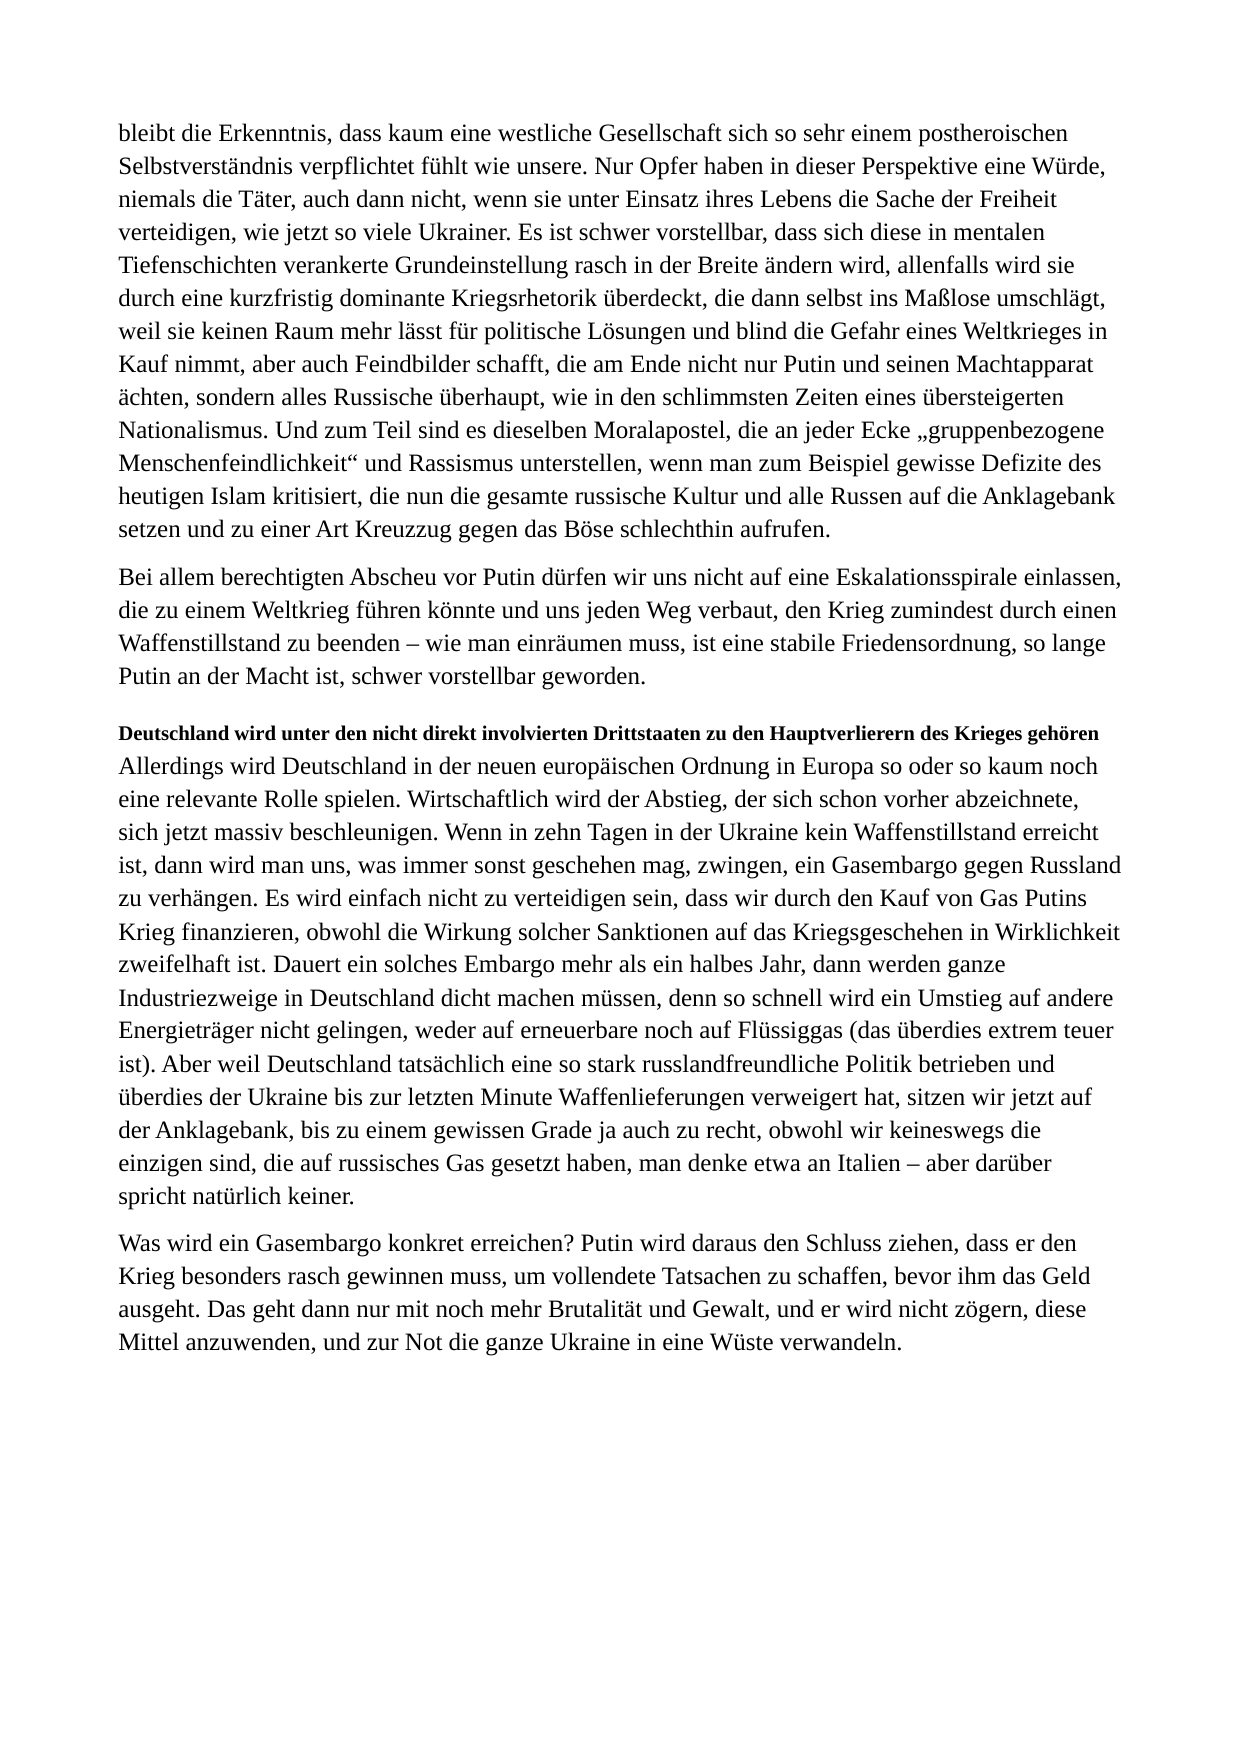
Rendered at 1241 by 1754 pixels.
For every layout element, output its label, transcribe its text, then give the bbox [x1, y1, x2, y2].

text Bei allem berechtigten Abscheu vor Putin dürfen wir uns nicht auf eine Eskalationsspirale einlassen, die zu einem Weltkrieg führen könnte und uns jeden Weg verbaut, den Krieg zumindest durch einen Waffenstillstand zu beenden – wie man einräumen muss, ist eine stabile Friedensordnung, so lange Putin an der Macht ist, schwer vorstellbar geworden. [118, 562, 1122, 690]
text Allerdings wird Deutschland in der neuen europäischen Ordnung in Europa so oder so kaum noch eine relevante Rolle spielen. Wirtschaftlich wird der Abstieg, der sich schon vorher abzeichnete, sich jetzt massiv beschleunigen. Wenn in zehn Tagen in der Ukraine kein Waffenstillstand erreicht ist, dann wird man uns, was immer sonst geschehen mag, zwingen, ein Gasembargo gegen Russland zu verhängen. Es wird einfach nicht zu verteidigen sein, dass wir durch den Kauf von Gas Putins Krieg finanzieren, obwohl die Wirkung solcher Sanktionen auf das Kriegsgeschehen in Wirklichkeit zweifelhaft ist. Dauert ein solches Embargo mehr als ein halbes Jahr, dann werden ganze Industriezweige in Deutschland dicht machen müssen, denn so schnell wird ein Umstieg auf andere Energieträger nicht gelingen, weder auf erneuerbare noch auf Flüssiggas (das überdies extrem teuer ist). Aber weil Deutschland tatsächlich eine so stark russlandfreundliche Politik betrieben und überdies der Ukraine bis zur letzten Minute Waffenlieferungen verweigert hat, sitzen wir jetzt auf der Anklagebank, bis zu einem gewissen Grade ja auch zu recht, obwohl wir keineswegs die einzigen sind, die auf russisches Gas gesetzt haben, man denke etwa an Italien – aber darüber spricht natürlich keiner. [118, 751, 1122, 1209]
text bleibt die Erkenntnis, dass kaum eine westliche Gesellschaft sich so sehr einem postheroischen Selbstverständnis verpflichtet fühlt wie unsere. Nur Opfer haben in dieser Perspektive eine Würde, niemals die Täter, auch dann nicht, wenn sie unter Einsatz ihres Lebens die Sache der Freiheit verteidigen, wie jetzt so viele Ukrainer. Es ist schwer vorstellbar, dass sich diese in mentalen Tiefenschichten verankerte Grundeinstellung rasch in der Breite ändern wird, allenfalls wird sie durch eine kurzfristig dominante Kriegsrhetorik überdeckt, die dann selbst ins Maßlose umschlägt, weil sie keinen Raum mehr lässt für politische Lösungen und blind die Gefahr eines Weltkrieges in Kauf nimmt, aber auch Feindbilder schafft, die am Ende nicht nur Putin und seinen Machtapparat ächten, sondern alles Russische überhaupt, wie in den schlimmsten Zeiten eines übersteigerten Nationalismus. Und zum Teil sind es dieselben Moralapostel, die an jeder Ecke „gruppenbezogene Menschenfeindlichkeit“ und Rassismus unterstellen, wenn man zum Beispiel gewisse Defizite des heutigen Islam kritisiert, die nun die gesamte russische Kultur und alle Russen auf die Anklagebank setzen und zu einer Art Kreuzzug gegen das Böse schlechthin aufrufen. [118, 118, 1122, 543]
text Was wird ein Gasembargo konkret erreichen? Putin wird daraus den Schluss ziehen, dass er den Krieg besonders rasch gewinnen muss, um vollendete Tatsachen zu schaffen, bevor ihm das Geld ausgeht. Das geht dann nur mit noch mehr Brutalität und Gewalt, und er wird nicht zögern, diese Mittel anzuwenden, und zur Not die ganze Ukraine in eine Wüste verwandeln. [118, 1228, 1122, 1356]
subtitle Deutschland wird unter den nicht direkt involvierten Drittstaaten zu den Hauptverlierern des Krieges gehören [118, 721, 1122, 745]
